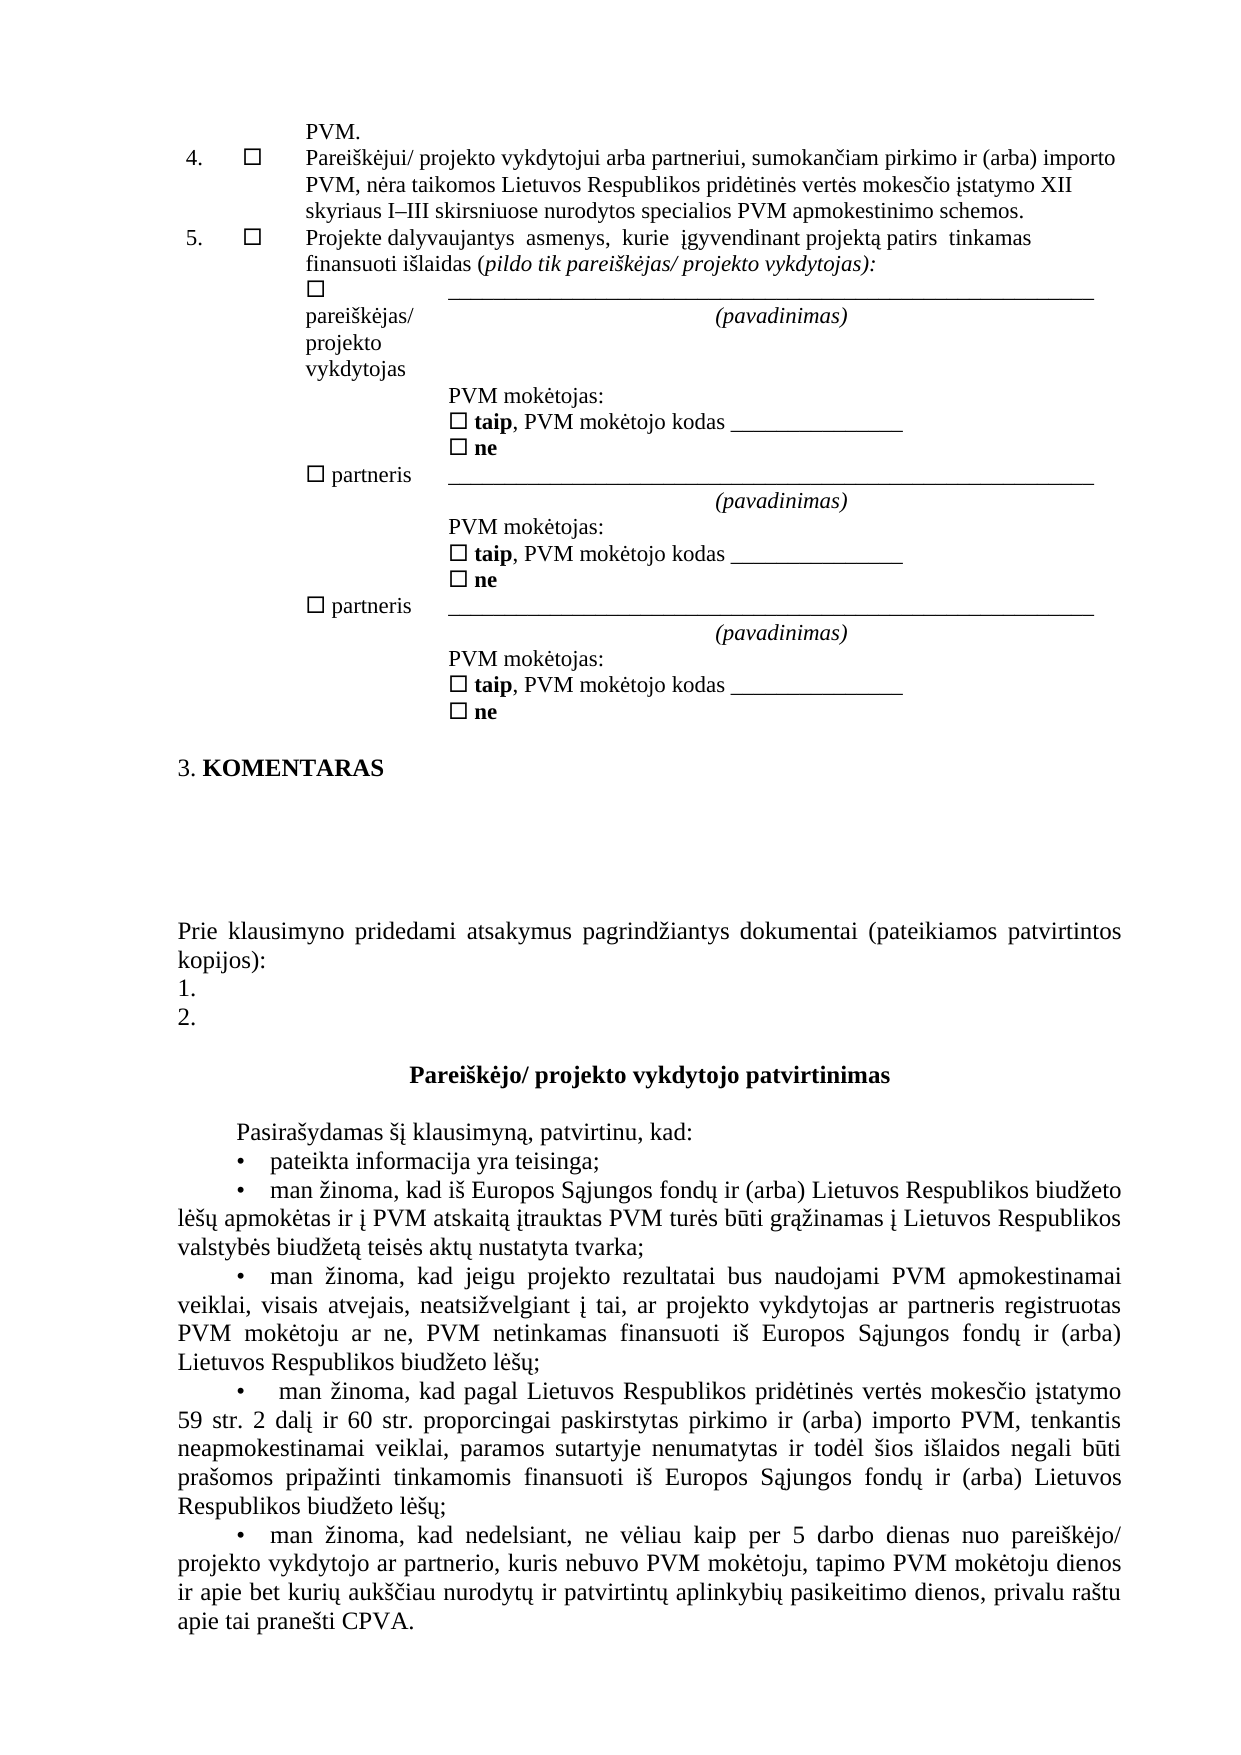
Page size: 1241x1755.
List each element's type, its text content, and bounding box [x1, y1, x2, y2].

table_header [189, 782, 1138, 887]
table_cell [301, 645, 444, 724]
text • man žinoma, kad pagal Lietuvos Respublikos pridėtinės vertės mokesčio įstatymo 59 str. 2 dalį ir 60 str. proporcingai paskirstytas pirkimo ir (arba) importo PVM, tenkantis neapmokestinamai veiklai, paramos sutartyje nenumatytas ir todėl šios išlaidos negali būti prašomos pripažinti tinkamomis finansuoti iš Europos Sąjungos fondų ir (arba) Lietuvos Respublikos biudžeto lėšų; [177, 1376, 1122, 1520]
table_cell Pareiškėjui/ projekto vykdytojui arba partneriui, sumokančiam pirkimo ir (arba) importo PVM, nėra taikomos Lietuvos Respublikos pridėtinės vertės mokesčio įstatymo XII skyriaus I–III skirsniuose nurodytos specialios PVM apmokestinimo schemos. [301, 145, 1121, 223]
table_cell [] [238, 118, 301, 144]
text • man žinoma, kad nedelsiant, ne vėliau kaip per 5 darbo dienas nuo pareiškėjo/ projekto vykdytojo ar partnerio, kuris nebuvo PVM mokėtoju, tapimo PVM mokėtoju dienos ir apie bet kurių aukščiau nurodytų ir patvirtintų aplinkybių pasikeitimo dienos, privalu raštu apie tai pranešti CPVA. [177, 1520, 1122, 1635]
table_cell [] [238, 224, 301, 276]
table_cell [301, 382, 444, 461]
table_cell [181, 645, 238, 724]
table_cell _ (pavadinimas) [444, 593, 1121, 645]
table_cell [238, 461, 301, 513]
table_cell [238, 276, 301, 382]
table_cell [301, 514, 444, 592]
table_cell PVM. [301, 118, 1121, 144]
table_cell [181, 514, 238, 592]
text 2. [177, 1002, 1122, 1031]
table_cell [238, 382, 301, 461]
table_cell [238, 645, 301, 724]
text • pateikta informacija yra teisinga; [177, 1146, 1122, 1175]
text Pasirašydamas šį klausimyną, patvirtinu, kad: [177, 1117, 1122, 1146]
table_cell [] [238, 145, 301, 223]
table_cell [181, 382, 238, 461]
table_cell [] pareiškėjas/ projekto vykdytojas [301, 276, 444, 382]
table_cell 4. [181, 145, 238, 223]
text 1. [177, 973, 1122, 1002]
text Prie klausimyno pridedami atsakymus pagrindžiantys dokumentai (pateikiamos patvirtintos kopijos): [177, 916, 1122, 973]
table_cell [181, 118, 238, 144]
table_cell PVM mokėtojas: [] taip, PVM mokėtojo kodas _______________ [] ne [444, 382, 1121, 461]
table_cell [181, 461, 238, 513]
table_cell [238, 514, 301, 592]
table_cell [238, 593, 301, 645]
table_cell _ (pavadinimas) [444, 276, 1121, 382]
text • man žinoma, kad iš Europos Sąjungos fondų ir (arba) Lietuvos Respublikos biudžeto lėšų apmokėtas ir į PVM atskaitą įtrauktas PVM turės būti grąžinamas į Lietuvos Respublikos valstybės biudžetą teisės aktų nustatyta tvarka; [177, 1175, 1122, 1261]
table_cell 5. [181, 224, 238, 276]
table_cell PVM mokėtojas: [] taip, PVM mokėtojo kodas _______________ [] ne [444, 645, 1121, 724]
table_cell Projekte dalyvaujantys asmenys, kurie įgyvendinant projektą patirs tinkamas finansuoti išlaidas (pildo tik pareiškėjas/ projekto vykdytojas): [301, 224, 1121, 276]
text • man žinoma, kad jeigu projekto rezultatai bus naudojami PVM apmokestinamai veiklai, visais atvejais, neatsižvelgiant į tai, ar projekto vykdytojas ar partneris registruotas PVM mokėtoju ar ne, PVM netinkamas finansuoti iš Europos Sąjungos fondų ir (arba) Lietuvos Respublikos biudžeto lėšų; [177, 1261, 1122, 1376]
table_cell [181, 593, 238, 645]
table_cell [] partneris [301, 593, 444, 645]
text 3. KOMENTARAS [177, 753, 1122, 782]
table_cell [] partneris [301, 461, 444, 513]
text Pareiškėjo/ projekto vykdytojo patvirtinimas [177, 1060, 1122, 1088]
table_cell PVM mokėtojas: [] taip, PVM mokėtojo kodas _______________ [] ne [444, 514, 1121, 592]
table_cell _ (pavadinimas) [444, 461, 1121, 513]
table_cell [181, 276, 238, 382]
